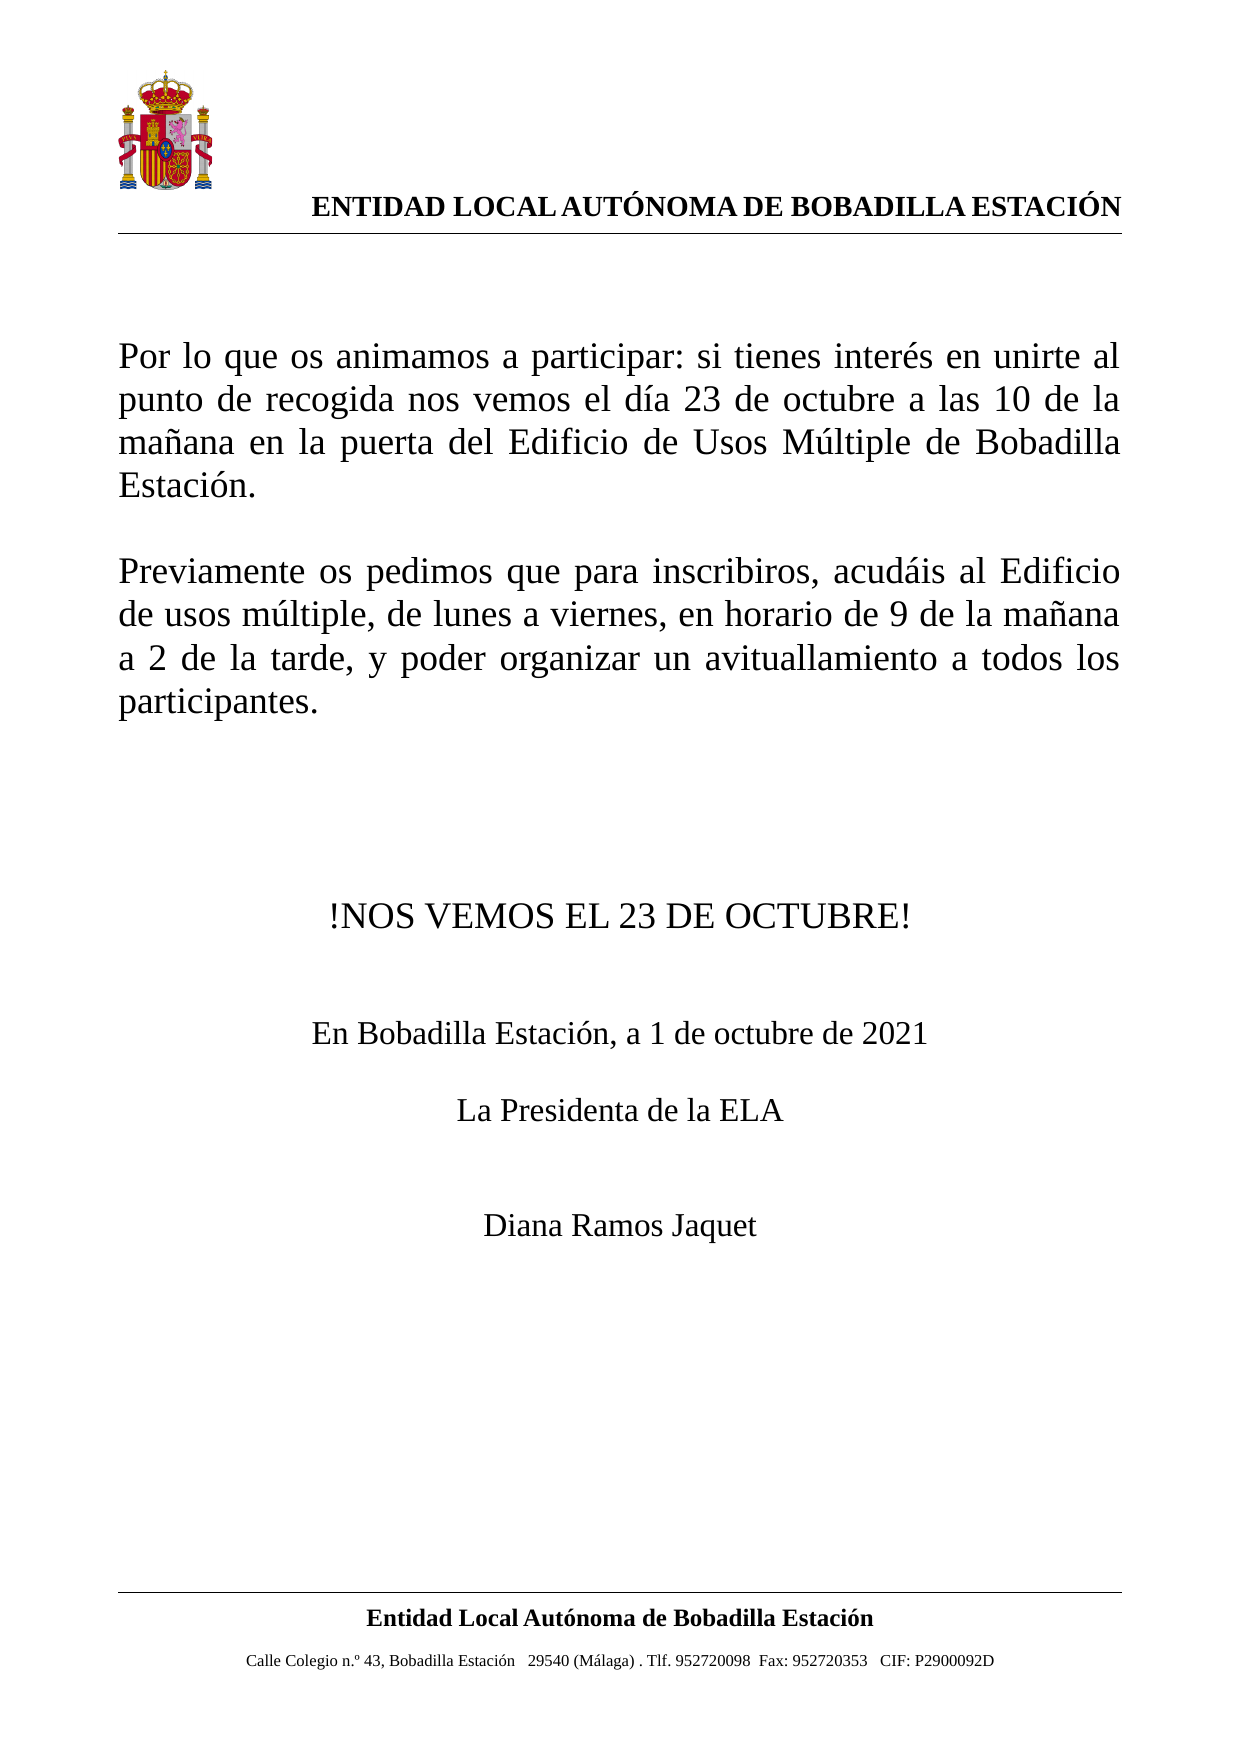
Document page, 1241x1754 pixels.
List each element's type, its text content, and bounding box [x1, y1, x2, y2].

text Diana Ramos Jaquet [118, 1205, 1122, 1243]
text Previamente os pedimos que para inscribiros, acudáis al Edificio de usos múltiple, de lunes a viernes, en horario de 9 de la mañana a 2 de la tarde, y poder organizar un avituallamiento a todos los participantes. [118, 549, 1122, 721]
text La Presidenta de la ELA [118, 1090, 1122, 1128]
text Por lo que os animamos a participar: si tienes interés en unirte al punto de recogida nos vemos el día 23 de octubre a las 10 de la mañana en la puerta del Edificio de Usos Múltiple de Bobadilla Estación. [118, 333, 1122, 506]
text !NOS VEMOS EL 23 DE OCTUBRE! [118, 894, 1122, 937]
text En Bobadilla Estación, a 1 de octubre de 2021 [118, 1013, 1122, 1052]
